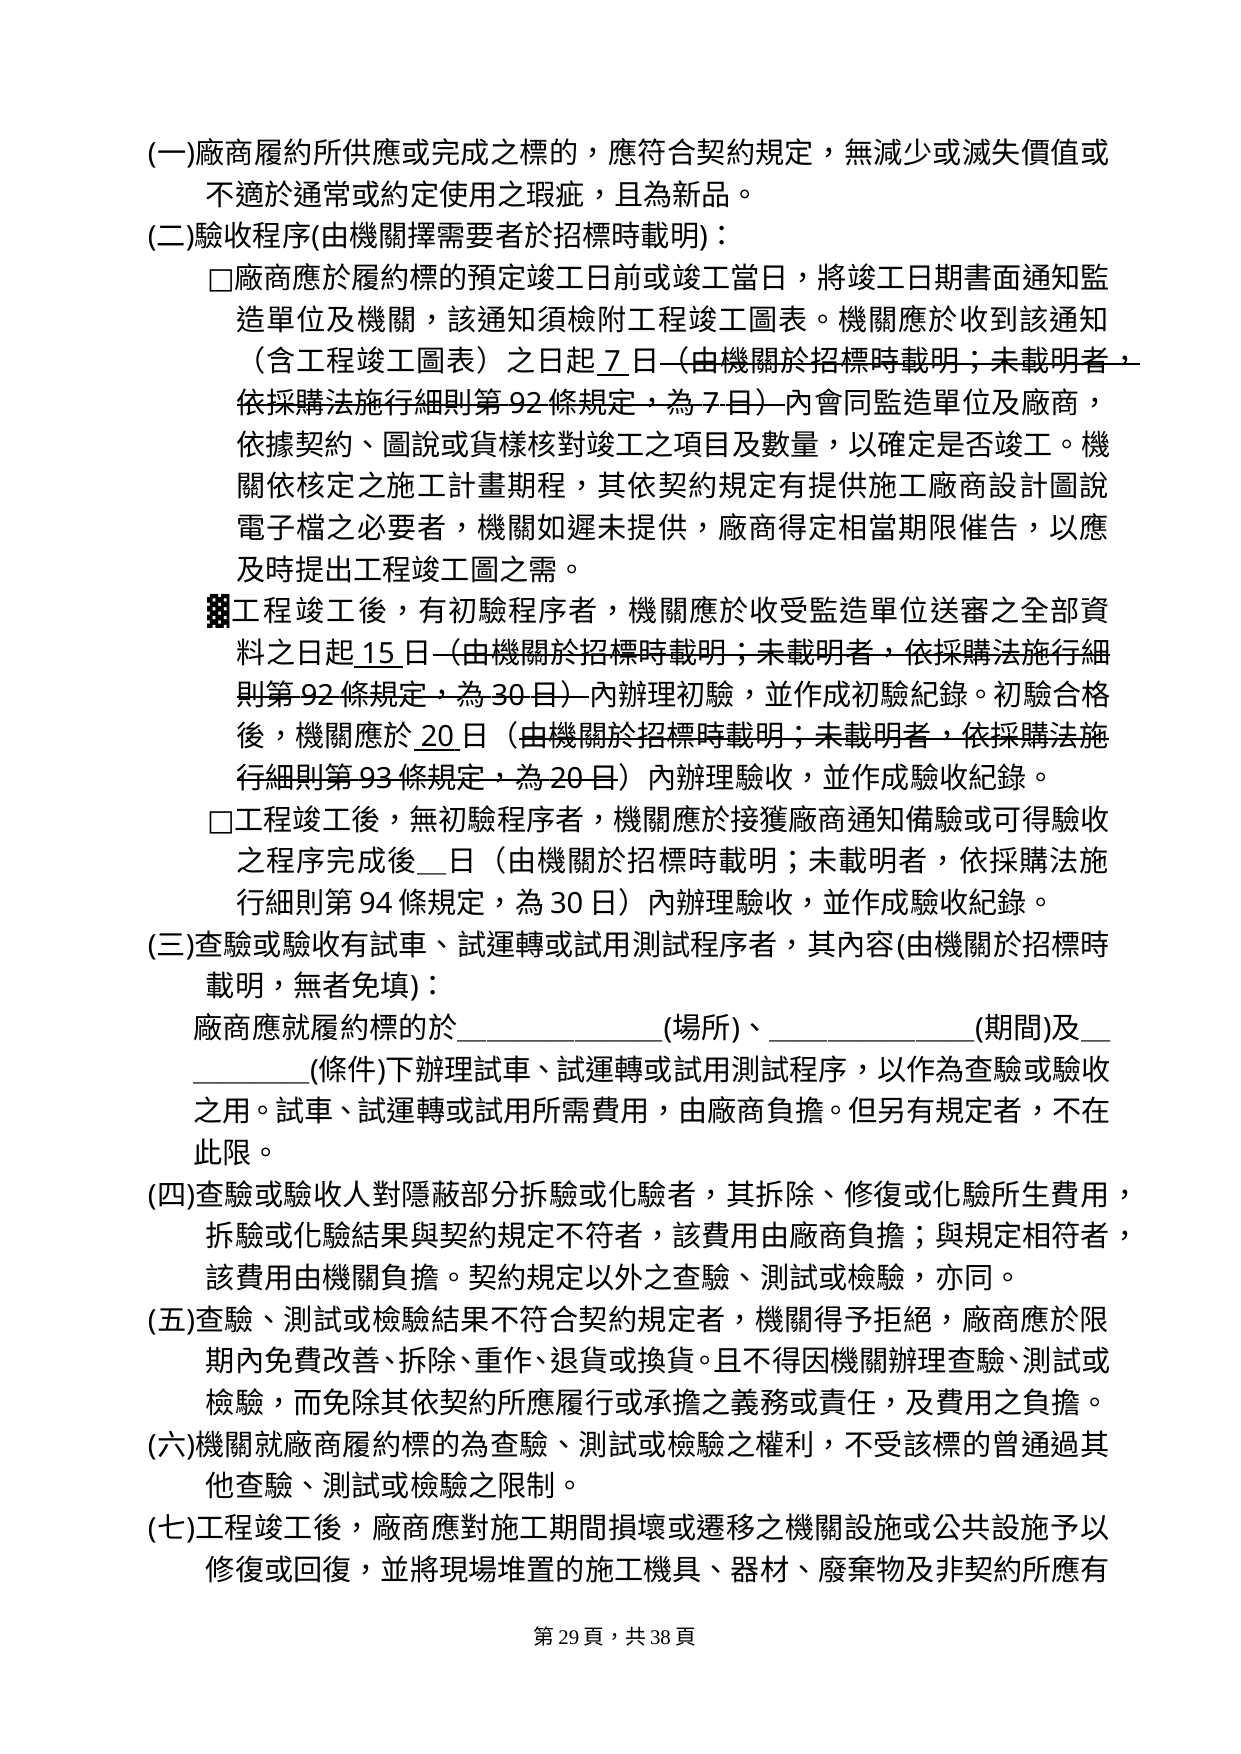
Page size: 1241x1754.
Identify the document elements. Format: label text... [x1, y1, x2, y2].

text 廠商應就履約標的於＿＿＿＿＿＿＿(場所)、＿＿＿＿＿＿＿(期間)及＿＿＿＿＿(條件)下辦理試車、試運轉或試用測試程序，以作為查驗或驗收之用。試車、試運轉或試用所需費用，由廠商負擔。但另有規定者，不在此限。 [193, 1005, 1110, 1172]
text (二)驗收程序(由機關擇需要者於招標時載明)： [148, 213, 1110, 255]
text ▓工程竣工後，有初驗程序者，機關應於收受監造單位送審之全部資料之日起 15 日（由機關於招標時載明；未載明者，依採購法施行細則第92條規定，為30日）內辦理初驗，並作成初驗紀錄。初驗合格後，機關應於 20日（由機關於招標時載明；未載明者，依採購法施行細則第93條規定，為20日）內辦理驗收，並作成驗收紀錄。 [207, 588, 1110, 797]
text (四)查驗或驗收人對隱蔽部分拆驗或化驗者，其拆除、修復或化驗所生費用，拆驗或化驗結果與契約規定不符者，該費用由廠商負擔；與規定相符者，該費用由機關負擔。契約規定以外之查驗、測試或檢驗，亦同。 [148, 1172, 1110, 1297]
text (六)機關就廠商履約標的為查驗、測試或檢驗之權利，不受該標的曾通過其他查驗、測試或檢驗之限制。 [148, 1422, 1110, 1505]
text □廠商應於履約標的預定竣工日前或竣工當日，將竣工日期書面通知監造單位及機關，該通知須檢附工程竣工圖表。機關應於收到該通知（含工程竣工圖表）之日起 7 日（由機關於招標時載明；未載明者，依採購法施行細則第92條規定，為7日）內會同監造單位及廠商，依據契約、圖說或貨樣核對竣工之項目及數量，以確定是否竣工。機關依核定之施工計畫期程，其依契約規定有提供施工廠商設計圖說電子檔之必要者，機關如遲未提供，廠商得定相當期限催告，以應及時提出工程竣工圖之需。 [207, 255, 1110, 588]
text (七)工程竣工後，廠商應對施工期間損壞或遷移之機關設施或公共設施予以修復或回復，並將現場堆置的施工機具、器材、廢棄物及非契約所應有 [148, 1505, 1110, 1588]
text (三)查驗或驗收有試車、試運轉或試用測試程序者，其內容(由機關於招標時載明，無者免填)： [148, 922, 1110, 1005]
text (一)廠商履約所供應或完成之標的，應符合契約規定，無減少或滅失價值或不適於通常或約定使用之瑕疵，且為新品。 [148, 130, 1110, 213]
text □工程竣工後，無初驗程序者，機關應於接獲廠商通知備驗或可得驗收之程序完成後＿日（由機關於招標時載明；未載明者，依採購法施行細則第94條規定，為30日）內辦理驗收，並作成驗收紀錄。 [207, 797, 1110, 922]
text (五)查驗、測試或檢驗結果不符合契約規定者，機關得予拒絕，廠商應於限期內免費改善、拆除、重作、退貨或換貨。且不得因機關辦理查驗、測試或檢驗，而免除其依契約所應履行或承擔之義務或責任，及費用之負擔。 [148, 1297, 1110, 1422]
